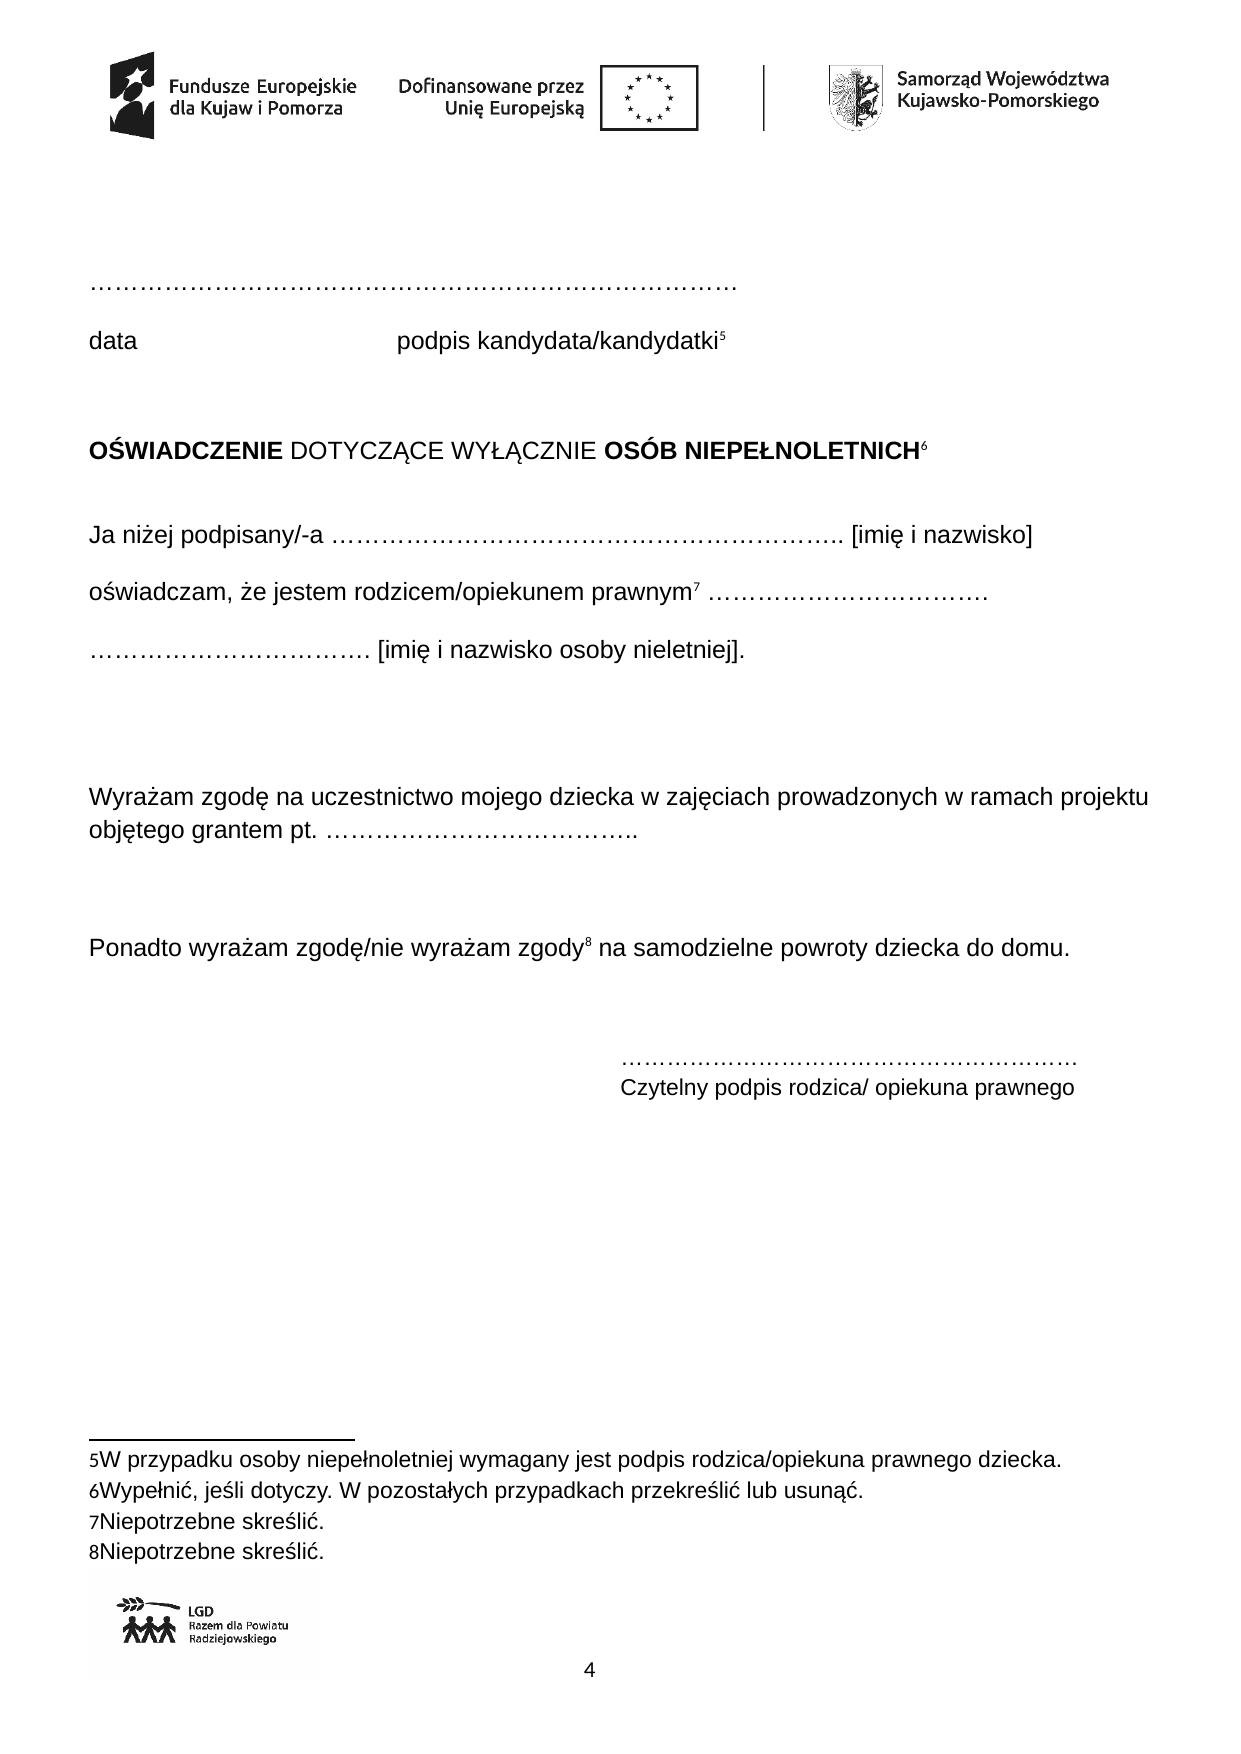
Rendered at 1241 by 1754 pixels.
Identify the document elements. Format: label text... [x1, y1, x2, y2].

text Wypełnić, jeśli dotyczy. W pozostałych przypadkach przekreślić lub usunąć. [89, 1477, 1152, 1504]
text W przypadku osoby niepełnoletniej wymagany jest podpis rodzica/opiekuna prawnego dziecka. [89, 1446, 1152, 1473]
text ……………………………… …………………………………… [89, 267, 1152, 296]
text Ja niżej podpisany/-a …………………………………………………….. [imię i nazwisko] oświadczam, że jestem rodzicem/opiekunem prawnym …………………………….……………………………. [imię i nazwisko osoby nieletniej]. [89, 520, 1152, 664]
text data podpis kandydata/kandydatki [89, 326, 1152, 356]
text Ponadto wyrażam zgodę/nie wyrażam zgody na samodzielne powroty dziecka do domu. [89, 933, 1152, 962]
subtitle Czytelny podpis rodzica/ opiekuna prawnego [620, 1074, 1152, 1100]
text Niepotrzebne skreślić. [89, 1538, 1152, 1565]
subtitle Wyrażam zgodę na uczestnictwo mojego dziecka w zajęciach prowadzonych w ramach projektu objętego grantem pt. ……………………………….. [89, 782, 1152, 844]
text OŚWIADCZENIE DOTYCZĄCE WYŁĄCZNIE OSÓB NIEPEŁNOLETNICH [89, 436, 1152, 466]
text Niepotrzebne skreślić. [89, 1508, 1152, 1534]
picture [88, 29, 1152, 161]
picture [88, 1565, 320, 1678]
subtitle …………………………………………………… [89, 1044, 1152, 1070]
